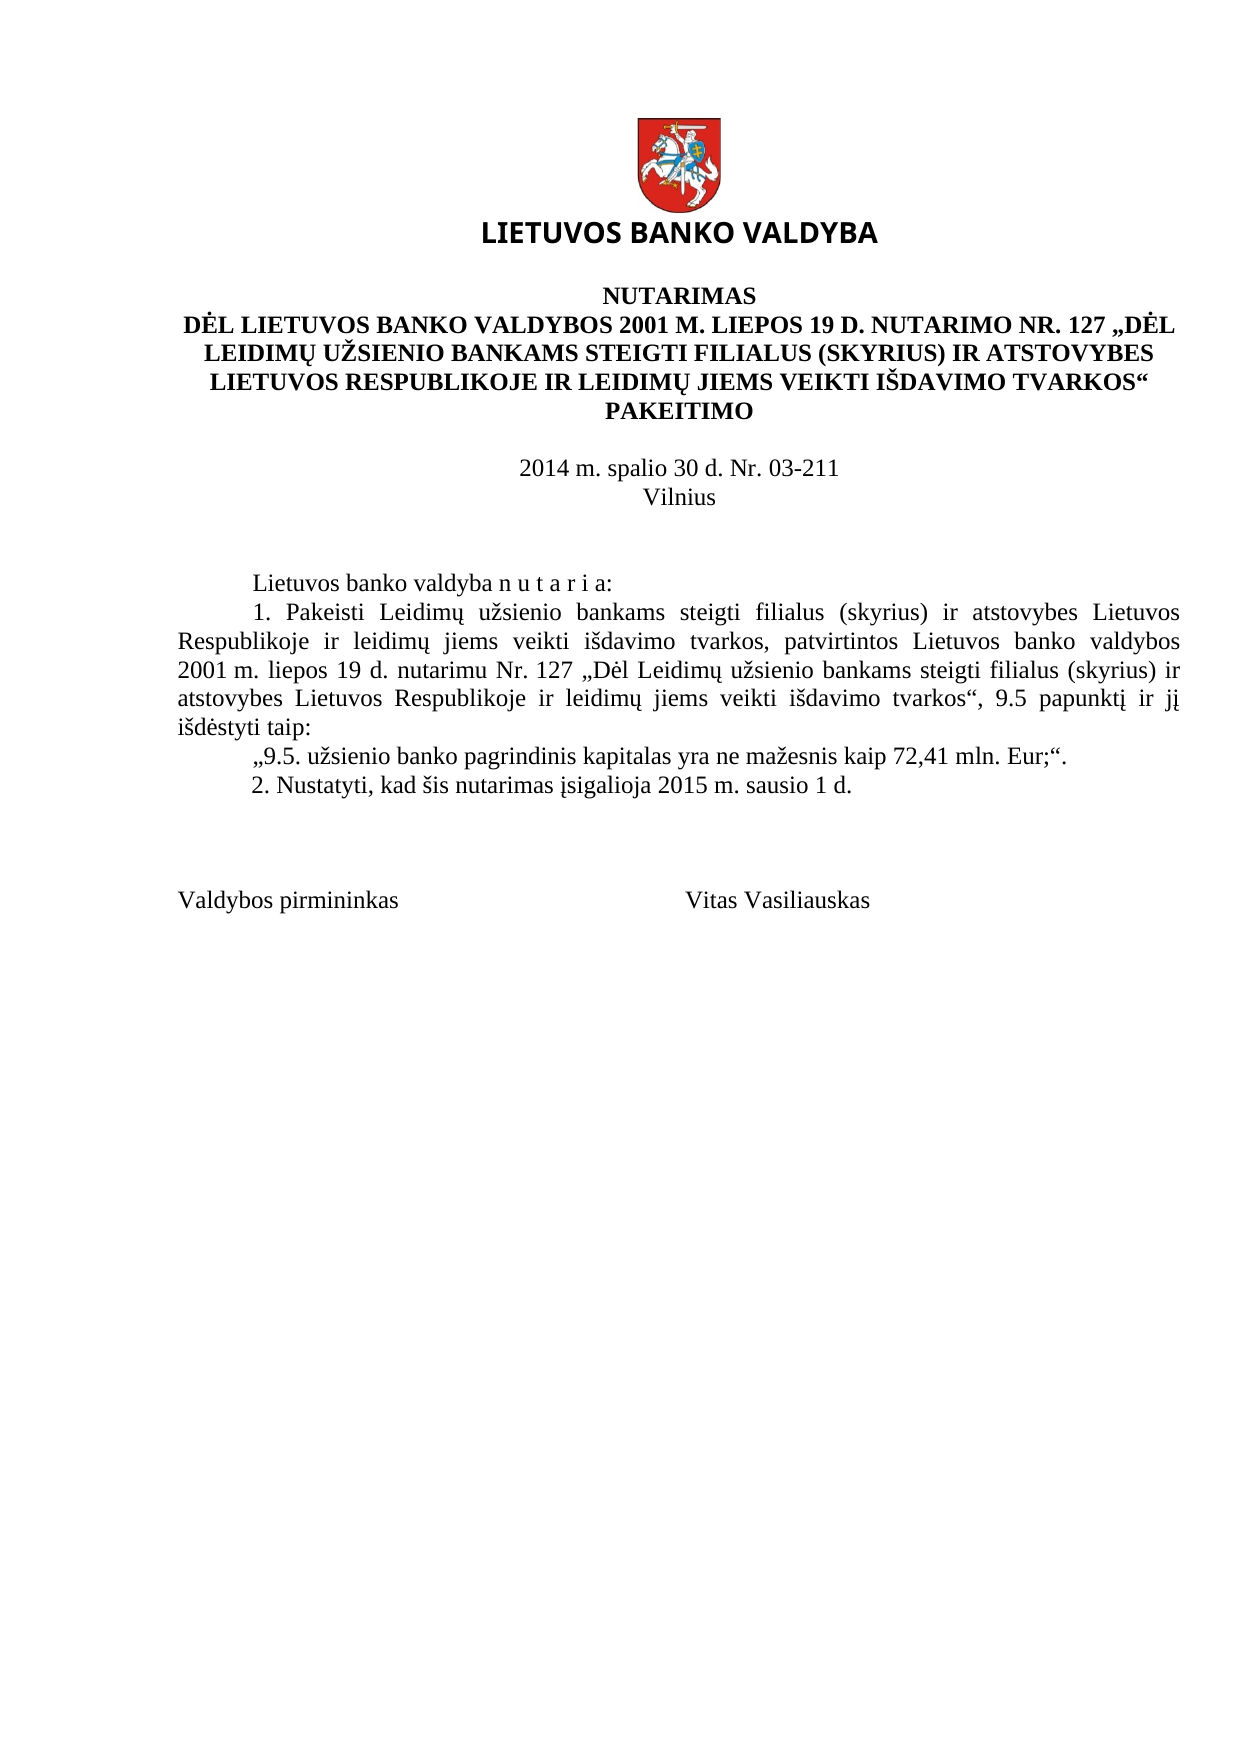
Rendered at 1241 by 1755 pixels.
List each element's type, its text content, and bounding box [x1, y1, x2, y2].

text NUTARIMAS [177, 281, 1181, 310]
text „9.5. užsienio banko pagrindinis kapitalas yra ne mažesnis kaip 72,41 mln. Eur;“. [177, 741, 1181, 770]
text 2. Nustatyti, kad šis nutarimas įsigalioja 2015 m. sausio 1 d. [251, 770, 1181, 798]
text 2014 m. spalio 30 d. Nr. 03-211 [177, 453, 1181, 482]
text Lietuvos banko valdyba n u t a r i a: [177, 568, 1181, 597]
text DĖL LIETUVOS BANKO VALDYBOS 2001 M. LIEPOS 19 D. NUTARIMO NR. 127 „DĖL LEIDIMŲ UŽSIENIO BANKAMS STEIGTI FILIALUS (SKYRIUS) IR ATSTOVYBES LIETUVOS RESPUBLIKOJE IR LEIDIMŲ JIEMS VEIKTI IŠDAVIMO TVARKOS“ PAKEITIMO [177, 310, 1181, 425]
text 1. Pakeisti Leidimų užsienio bankams steigti filialus (skyrius) ir atstovybes Lietuvos Respublikoje ir leidimų jiems veikti išdavimo tvarkos, patvirtintos Lietuvos banko valdybos 2001 m. liepos 19 d. nutarimu Nr. 127 „Dėl Leidimų užsienio bankams steigti filialus (skyrius) ir atstovybes Lietuvos Respublikoje ir leidimų jiems veikti išdavimo tvarkos“, 9.5 papunktį ir jį išdėstyti taip: [177, 597, 1181, 741]
text LIETUVOS BANKO VALDYBA [177, 212, 1181, 252]
text Vilnius [177, 482, 1181, 511]
text Valdybos pirmininkas Vitas Vasiliauskas [177, 885, 1181, 913]
